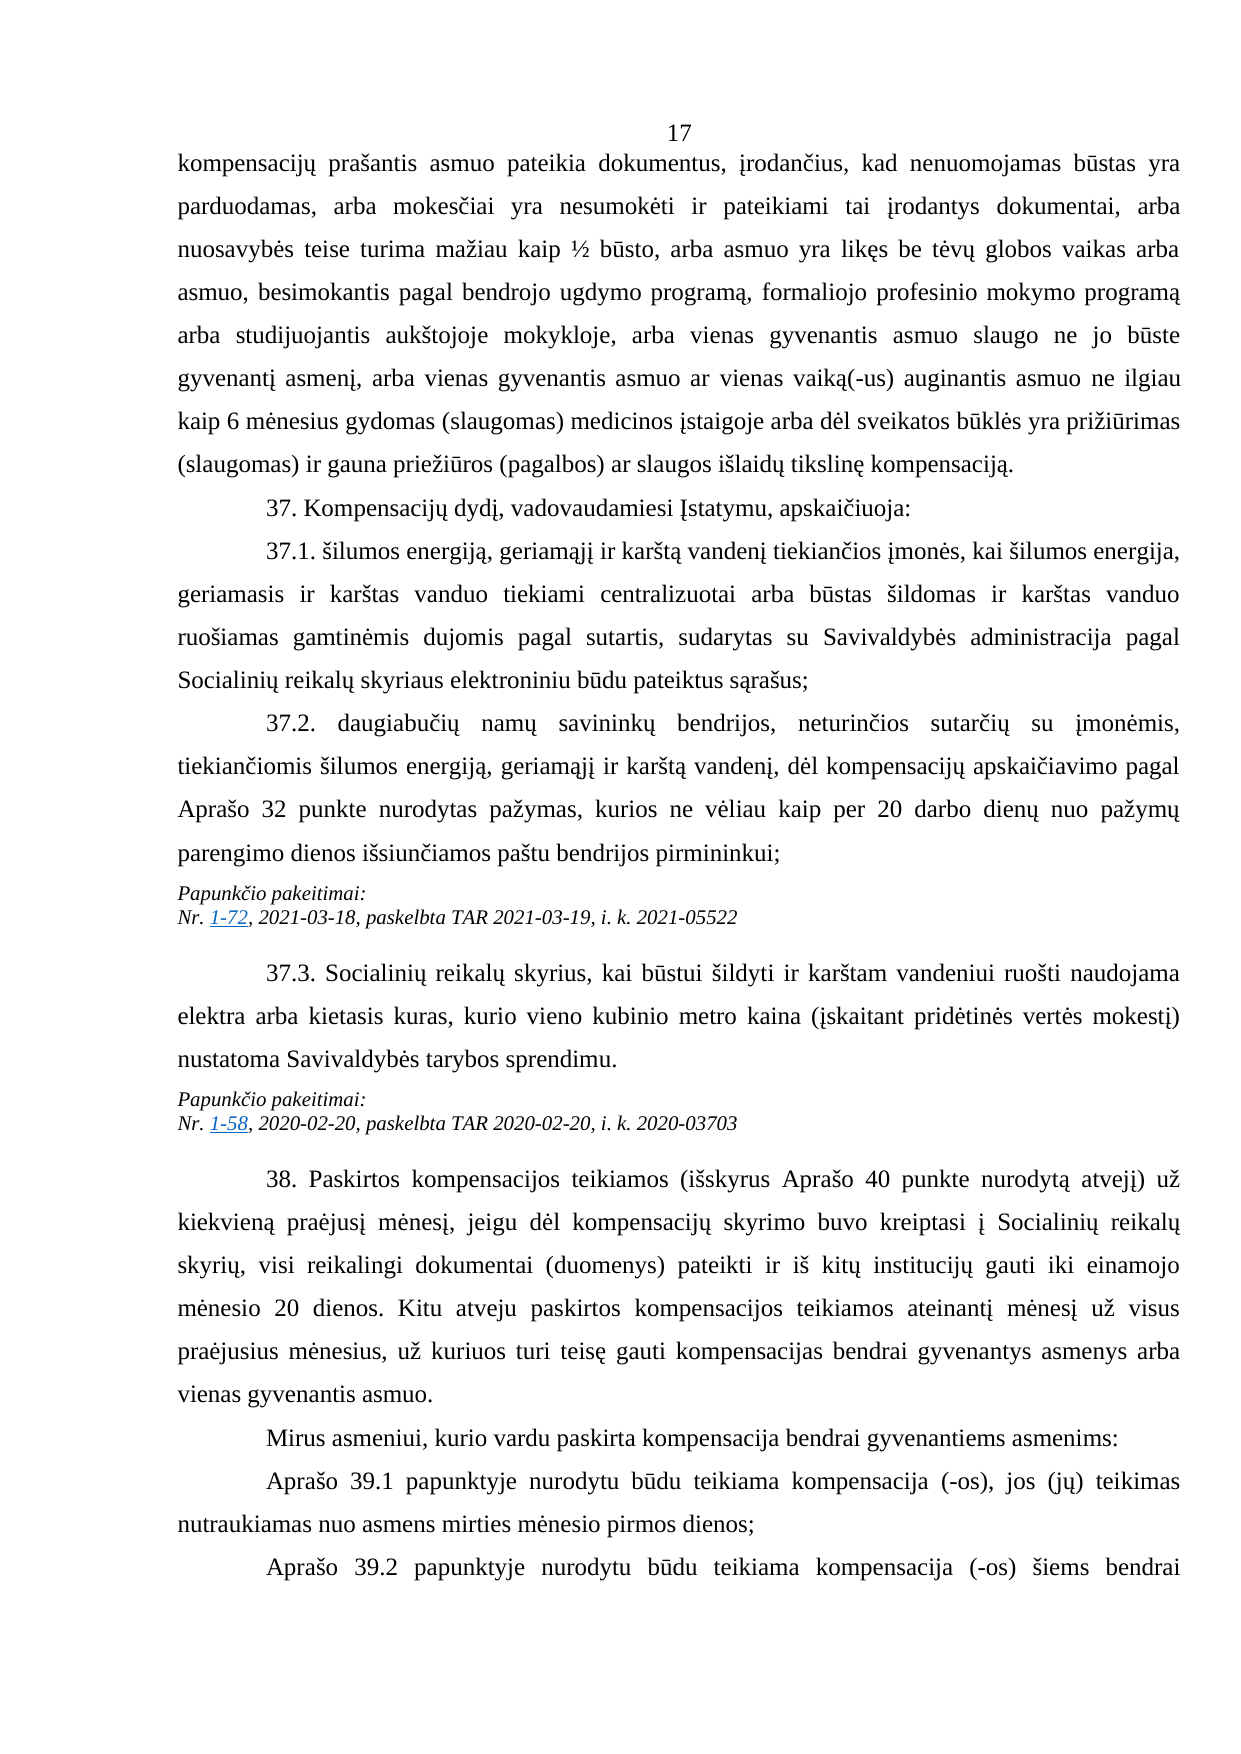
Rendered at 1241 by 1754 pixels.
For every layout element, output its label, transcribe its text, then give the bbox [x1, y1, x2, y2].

text kompensacijų prašantis asmuo pateikia dokumentus, įrodančius, kad nenuomojamas būstas yra parduodamas, arba mokesčiai yra nesumokėti ir pateikiami tai įrodantys dokumentai, arba nuosavybės teise turima mažiau kaip ½ būsto, arba asmuo yra likęs be tėvų globos vaikas arba asmuo, besimokantis pagal bendrojo ugdymo programą, formaliojo profesinio mokymo programą arba studijuojantis aukštojoje mokykloje, arba vienas gyvenantis asmuo slaugo ne jo būste gyvenantį asmenį, arba vienas gyvenantis asmuo ar vienas vaiką(-us) auginantis asmuo ne ilgiau kaip 6 mėnesius gydomas (slaugomas) medicinos įstaigoje arba dėl sveikatos būklės yra prižiūrimas (slaugomas) ir gauna priežiūros (pagalbos) ar slaugos išlaidų tikslinę kompensaciją. [177, 148, 1181, 478]
text 37.2. daugiabučių namų savininkų bendrijos, neturinčios sutarčių su įmonėmis, tiekiančiomis šilumos energiją, geriamąjį ir karštą vandenį, dėl kompensacijų apskaičiavimo pagal Aprašo 32 punkte nurodytas pažymas, kurios ne vėliau kaip per 20 darbo dienų nuo pažymų parengimo dienos išsiunčiamos paštu bendrijos pirmininkui; [177, 708, 1181, 866]
text 38. Paskirtos kompensacijos teikiamos (išskyrus Aprašo 40 punkte nurodytą atvejį) už kiekvieną praėjusį mėnesį, jeigu dėl kompensacijų skyrimo buvo kreiptasi į Socialinių reikalų skyrių, visi reikalingi dokumentai (duomenys) pateikti ir iš kitų institucijų gauti iki einamojo mėnesio 20 dienos. Kitu atveju paskirtos kompensacijos teikiamos ateinantį mėnesį už visus praėjusius mėnesius, už kuriuos turi teisę gauti kompensacijas bendrai gyvenantys asmenys arba vienas gyvenantis asmuo. [177, 1164, 1181, 1408]
text Nr. 1-72, 2021-03-18, paskelbta TAR 2021-03-19, i. k. 2021-05522 [177, 905, 1181, 929]
text 37. Kompensacijų dydį, vadovaudamiesi Įstatymu, apskaičiuoja: [177, 493, 1181, 521]
text Nr. 1-58, 2020-02-20, paskelbta TAR 2020-02-20, i. k. 2020-03703 [177, 1111, 1181, 1135]
text 37.1. šilumos energiją, geriamąjį ir karštą vandenį tiekiančios įmonės, kai šilumos energija, geriamasis ir karštas vanduo tiekiami centralizuotai arba būstas šildomas ir karštas vanduo ruošiamas gamtinėmis dujomis pagal sutartis, sudarytas su Savivaldybės administracija pagal Socialinių reikalų skyriaus elektroniniu būdu pateiktus sąrašus; [177, 536, 1181, 694]
text Papunkčio pakeitimai: [177, 881, 1181, 905]
text Aprašo 39.1 papunktyje nurodytu būdu teikiama kompensacija (-os), jos (jų) teikimas nutraukiamas nuo asmens mirties mėnesio pirmos dienos; [177, 1466, 1181, 1538]
text Papunkčio pakeitimai: [177, 1087, 1181, 1111]
text Aprašo 39.2 papunktyje nurodytu būdu teikiama kompensacija (-os) šiems bendrai [177, 1552, 1181, 1581]
text Mirus asmeniui, kurio vardu paskirta kompensacija bendrai gyvenantiems asmenims: [177, 1423, 1181, 1451]
text 37.3. Socialinių reikalų skyrius, kai būstui šildyti ir karštam vandeniui ruošti naudojama elektra arba kietasis kuras, kurio vieno kubinio metro kaina (įskaitant pridėtinės vertės mokestį) nustatoma Savivaldybės tarybos sprendimu. [177, 958, 1181, 1073]
